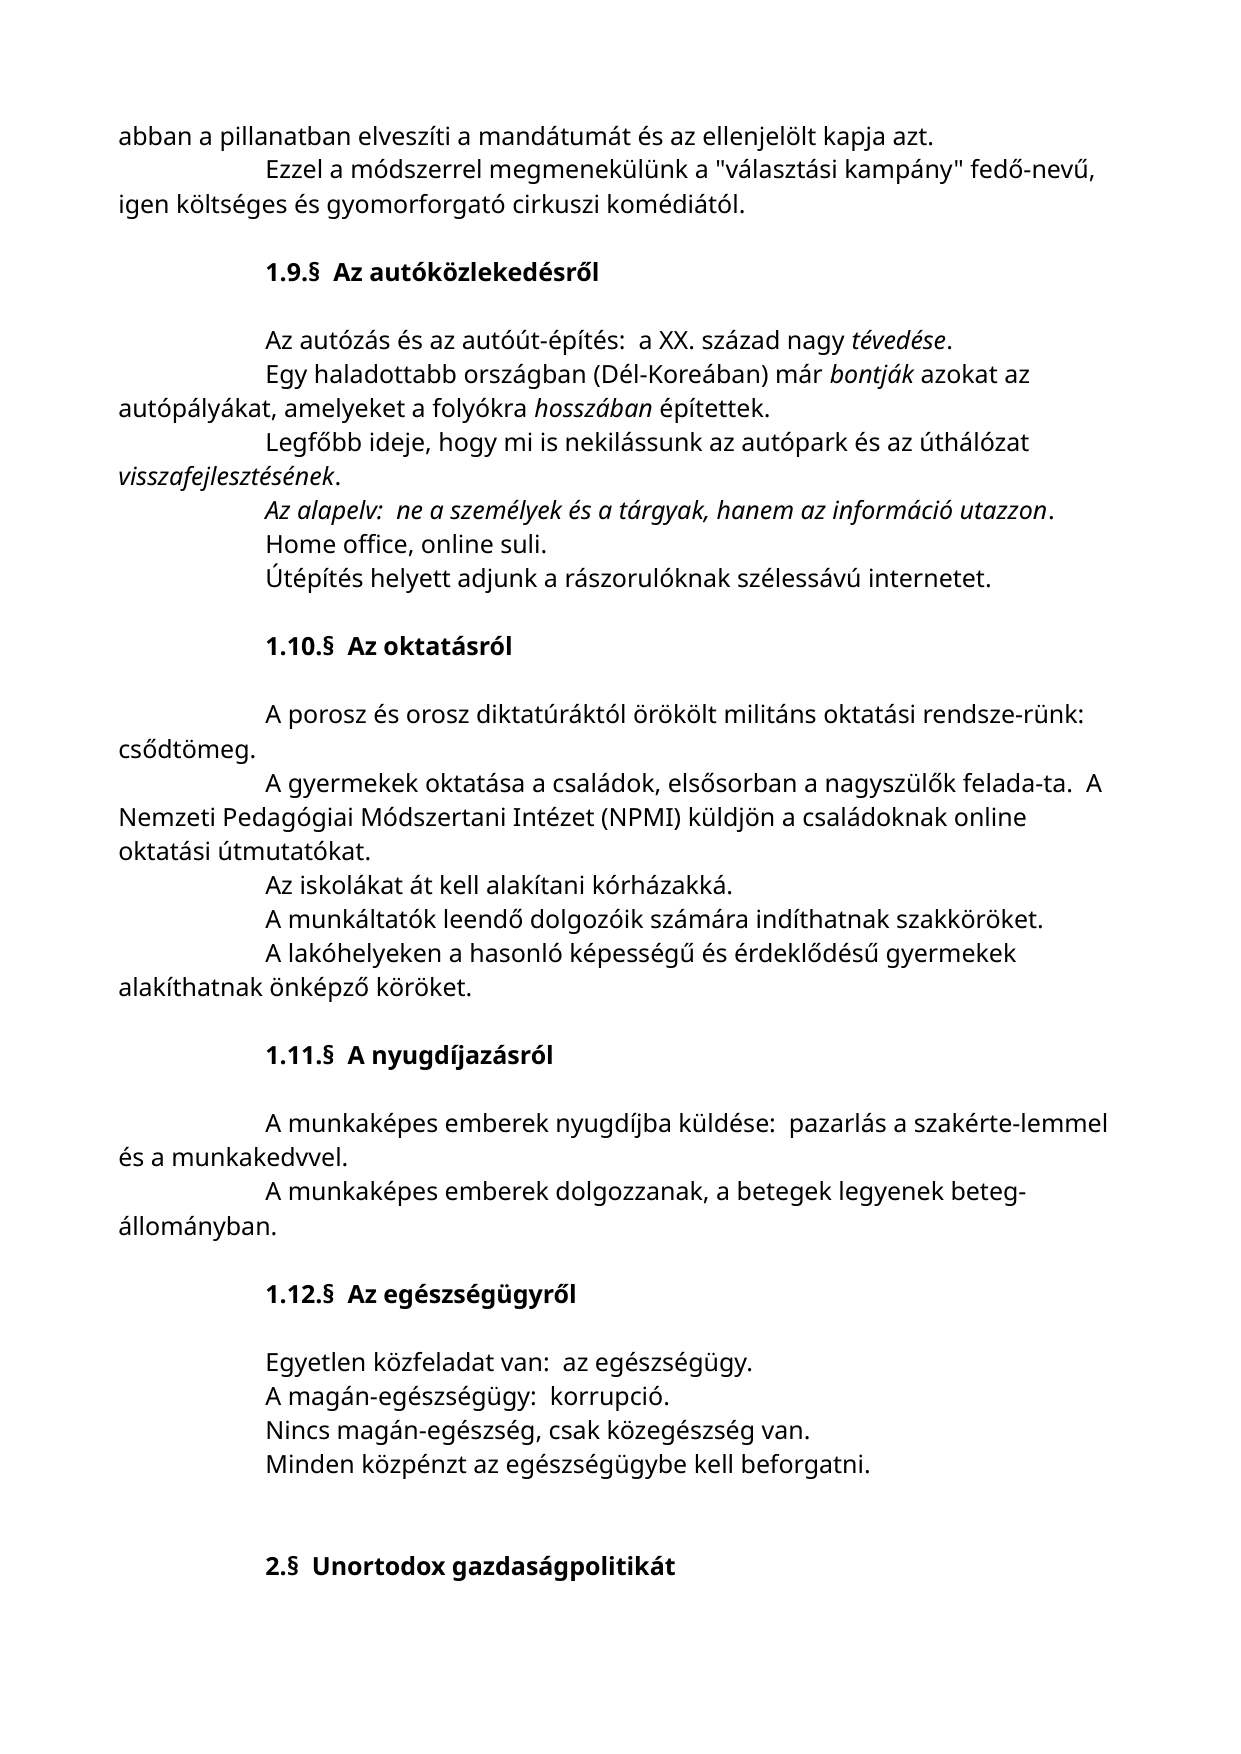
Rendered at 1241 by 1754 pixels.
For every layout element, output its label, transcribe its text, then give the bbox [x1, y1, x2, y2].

text A munkaképes emberek dolgozzanak, a betegek legyenek beteg-állományban. [118, 1174, 1122, 1242]
text Az alapelv: ne a személyek és a tárgyak, hanem az információ utazzon. [118, 493, 1122, 527]
text 1.11.§ A nyugdíjazásról [118, 1038, 1122, 1072]
text A munkáltatók leendő dolgozóik számára indíthatnak szakköröket. [118, 902, 1122, 936]
text Az autózás és az autóút-építés: a XX. század nagy tévedése. [118, 322, 1122, 357]
text 1.12.§ Az egészségügyről [118, 1276, 1122, 1310]
text 1.9.§ Az autóközlekedésről [118, 254, 1122, 288]
text Home office, online suli. [118, 527, 1122, 561]
text Nincs magán-egészség, csak közegészség van. [118, 1412, 1122, 1447]
text A gyermekek oktatása a családok, elsősorban a nagyszülők felada-ta. A Nemzeti Pedagógiai Módszertani Intézet (NPMI) küldjön a családoknak online oktatási útmutatókat. [118, 765, 1122, 867]
text A lakóhelyeken a hasonló képességű és érdeklődésű gyermekek alakíthatnak önképző köröket. [118, 936, 1122, 1004]
text abban a pillanatban elveszíti a mandátumát és az ellenjelölt kapja azt. [118, 118, 1122, 152]
text Egyetlen közfeladat van: az egészségügy. [118, 1344, 1122, 1378]
text Az iskolákat át kell alakítani kórházakká. [118, 867, 1122, 902]
text 2.§ Unortodox gazdaságpolitikát [118, 1549, 1122, 1583]
text Legfőbb ideje, hogy mi is nekilássunk az autópark és az úthálózat visszafejlesztésének. [118, 425, 1122, 493]
text Egy haladottabb országban (Dél-Koreában) már bontják azokat az autópályákat, amelyeket a folyókra hosszában építettek. [118, 357, 1122, 425]
text Útépítés helyett adjunk a rászorulóknak szélessávú internetet. [118, 561, 1122, 595]
text Ezzel a módszerrel megmenekülünk a "választási kampány" fedő-nevű, igen költséges és gyomorforgató cirkuszi komédiától. [118, 152, 1122, 220]
text 1.10.§ Az oktatásról [118, 629, 1122, 663]
text A magán-egészségügy: korrupció. [118, 1378, 1122, 1412]
text Minden közpénzt az egészségügybe kell beforgatni. [118, 1447, 1122, 1481]
text A munkaképes emberek nyugdíjba küldése: pazarlás a szakérte-lemmel és a munkakedvvel. [118, 1106, 1122, 1174]
text A porosz és orosz diktatúráktól örökölt militáns oktatási rendsze-rünk: csődtömeg. [118, 697, 1122, 765]
